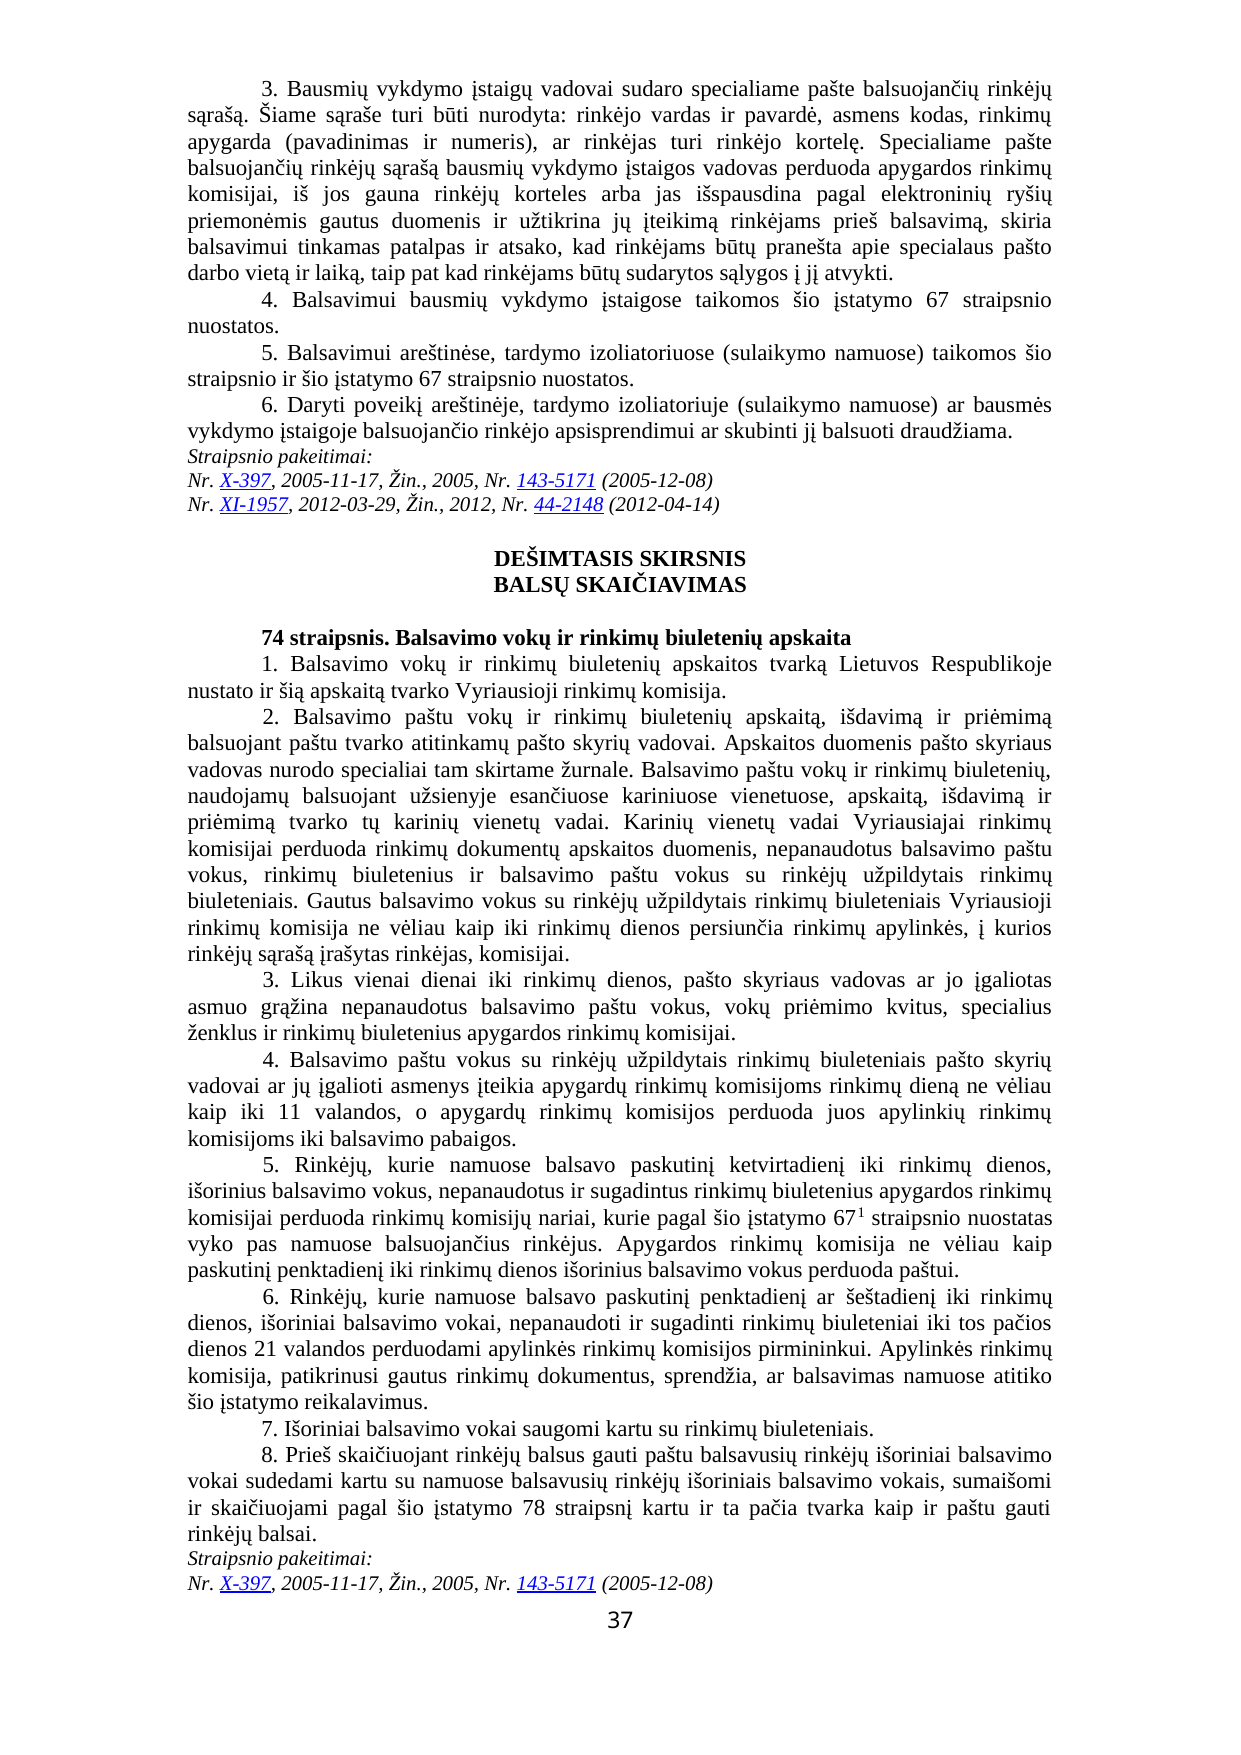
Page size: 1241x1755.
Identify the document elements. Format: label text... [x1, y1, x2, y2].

text 5. Rinkėjų, kurie namuose balsavo paskutinį ketvirtadienį iki rinkimų dienos, išorinius balsavimo vokus, nepanaudotus ir sugadintus rinkimų biuletenius apygardos rinkimų komisijai perduoda rinkimų komisijų nariai, kurie pagal šio įstatymo 671 straipsnio nuostatas vyko pas namuose balsuojančius rinkėjus. Apygardos rinkimų komisija ne vėliau kaip paskutinį penktadienį iki rinkimų dienos išorinius balsavimo vokus perduoda paštui. [187, 1151, 1053, 1283]
text Nr. X-397, 2005-11-17, Žin., 2005, Nr. 143-5171 (2005-12-08) [187, 468, 1053, 492]
text Straipsnio pakeitimai: [187, 444, 1053, 468]
text 2. Balsavimo paštu vokų ir rinkimų biuletenių apskaitą, išdavimą ir priėmimą balsuojant paštu tvarko atitinkamų pašto skyrių vadovai. Apskaitos duomenis pašto skyriaus vadovas nurodo specialiai tam skirtame žurnale. Balsavimo paštu vokų ir rinkimų biuletenių, naudojamų balsuojant užsienyje esančiuose kariniuose vienetuose, apskaitą, išdavimą ir priėmimą tvarko tų karinių vienetų vadai. Karinių vienetų vadai Vyriausiajai rinkimų komisijai perduoda rinkimų dokumentų apskaitos duomenis, nepanaudotus balsavimo paštu vokus, rinkimų biuletenius ir balsavimo paštu vokus su rinkėjų užpildytais rinkimų biuleteniais. Gautus balsavimo vokus su rinkėjų užpildytais rinkimų biuleteniais Vyriausioji rinkimų komisija ne vėliau kaip iki rinkimų dienos persiunčia rinkimų apylinkės, į kurios rinkėjų sąrašą įrašytas rinkėjas, komisijai. [187, 703, 1053, 967]
text 5. Balsavimui areštinėse, tardymo izoliatoriuose (sulaikymo namuose) taikomos šio straipsnio ir šio įstatymo 67 straipsnio nuostatos. [187, 338, 1053, 391]
text Nr. XI-1957, 2012-03-29, Žin., 2012, Nr. 44-2148 (2012-04-14) [187, 492, 1053, 516]
text 6. Daryti poveikį areštinėje, tardymo izoliatoriuje (sulaikymo namuose) ar bausmės vykdymo įstaigoje balsuojančio rinkėjo apsisprendimui ar skubinti jį balsuoti draudžiama. [187, 391, 1053, 444]
text 3. Likus vienai dienai iki rinkimų dienos, pašto skyriaus vadovas ar jo įgaliotas asmuo grąžina nepanaudotus balsavimo paštu vokus, vokų priėmimo kvitus, specialius ženklus ir rinkimų biuletenius apygardos rinkimų komisijai. [187, 967, 1053, 1046]
text Nr. X-397, 2005-11-17, Žin., 2005, Nr. 143-5171 (2005-12-08) [187, 1570, 1053, 1594]
text Straipsnio pakeitimai: [187, 1546, 1053, 1570]
text 8. Prieš skaičiuojant rinkėjų balsus gauti paštu balsavusių rinkėjų išoriniai balsavimo vokai sudedami kartu su namuose balsavusių rinkėjų išoriniais balsavimo vokais, sumaišomi ir skaičiuojami pagal šio įstatymo 78 straipsnį kartu ir ta pačia tvarka kaip ir paštu gauti rinkėjų balsai. [187, 1441, 1053, 1546]
text 1. Balsavimo vokų ir rinkimų biuletenių apskaitos tvarką Lietuvos Respublikoje nustato ir šią apskaitą tvarko Vyriausioji rinkimų komisija. [187, 650, 1053, 703]
text BALSŲ SKAIČIAVIMAS [187, 571, 1053, 598]
text DEŠIMTASIS SKIRSNIS [187, 545, 1053, 571]
text 4. Balsavimo paštu vokus su rinkėjų užpildytais rinkimų biuleteniais pašto skyrių vadovai ar jų įgalioti asmenys įteikia apygardų rinkimų komisijoms rinkimų dieną ne vėliau kaip iki 11 valandos, o apygardų rinkimų komisijos perduoda juos apylinkių rinkimų komisijoms iki balsavimo pabaigos. [187, 1046, 1053, 1151]
text 3. Bausmių vykdymo įstaigų vadovai sudaro specialiame pašte balsuojančių rinkėjų sąrašą. Šiame sąraše turi būti nurodyta: rinkėjo vardas ir pavardė, asmens kodas, rinkimų apygarda (pavadinimas ir numeris), ar rinkėjas turi rinkėjo kortelę. Specialiame pašte balsuojančių rinkėjų sąrašą bausmių vykdymo įstaigos vadovas perduoda apygardos rinkimų komisijai, iš jos gauna rinkėjų korteles arba jas išspausdina pagal elektroninių ryšių priemonėmis gautus duomenis ir užtikrina jų įteikimą rinkėjams prieš balsavimą, skiria balsavimui tinkamas patalpas ir atsako, kad rinkėjams būtų pranešta apie specialaus pašto darbo vietą ir laiką, taip pat kad rinkėjams būtų sudarytos sąlygos į jį atvykti. [187, 75, 1053, 286]
text 74 straipsnis. Balsavimo vokų ir rinkimų biuletenių apskaita [187, 624, 1053, 650]
text 7. Išoriniai balsavimo vokai saugomi kartu su rinkimų biuleteniais. [187, 1414, 1053, 1441]
text 4. Balsavimui bausmių vykdymo įstaigose taikomos šio įstatymo 67 straipsnio nuostatos. [187, 286, 1053, 338]
text 6. Rinkėjų, kurie namuose balsavo paskutinį penktadienį ar šeštadienį iki rinkimų dienos, išoriniai balsavimo vokai, nepanaudoti ir sugadinti rinkimų biuleteniai iki tos pačios dienos 21 valandos perduodami apylinkės rinkimų komisijos pirmininkui. Apylinkės rinkimų komisija, patikrinusi gautus rinkimų dokumentus, sprendžia, ar balsavimas namuose atitiko šio įstatymo reikalavimus. [187, 1283, 1053, 1414]
